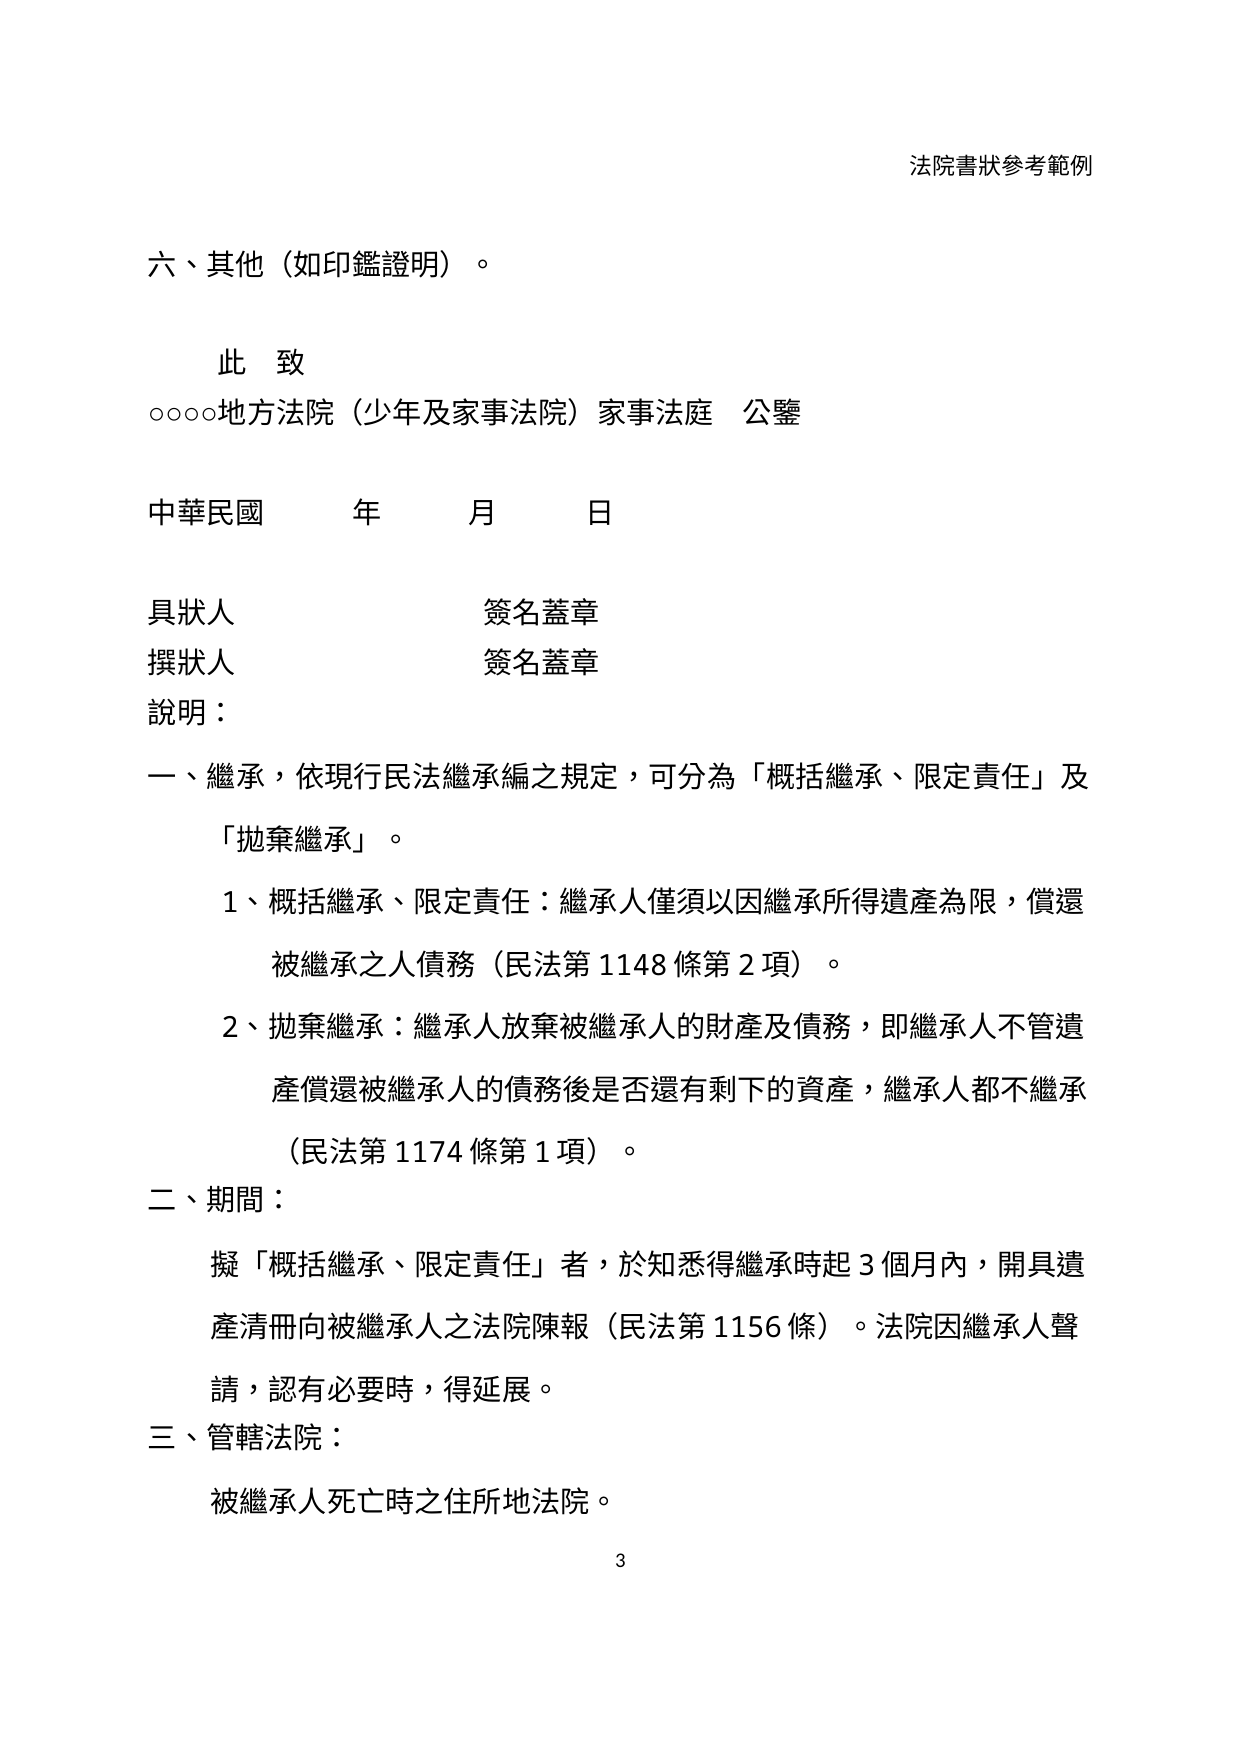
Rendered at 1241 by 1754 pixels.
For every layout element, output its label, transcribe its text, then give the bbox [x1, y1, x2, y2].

text ○○○○地方法院（少年及家事法院）家事法庭 公鑒 [148, 383, 1092, 433]
text 此 致 [148, 333, 1092, 383]
text 一、繼承，依現行民法繼承編之規定，可分為「概括繼承、限定責任」及「拋棄繼承」。 [148, 733, 1092, 858]
text 2、拋棄繼承：繼承人放棄被繼承人的財產及債務，即繼承人不管遺產償還被繼承人的債務後是否還有剩下的資產，繼承人都不繼承（民法第1174條第1項）。 [221, 983, 1092, 1171]
text 二、期間： [148, 1171, 1092, 1221]
text 六、其他（如印鑑證明）。 [148, 221, 1092, 283]
text 撰狀人 簽名蓋章 [148, 633, 1092, 683]
text 中華民國 年 月 日 [148, 483, 1092, 533]
text 三、管轄法院： [148, 1408, 1092, 1458]
text 1、概括繼承、限定責任：繼承人僅須以因繼承所得遺產為限，償還被繼承之人債務（民法第1148條第2項）。 [221, 858, 1092, 983]
text 被繼承人死亡時之住所地法院。 [210, 1458, 1092, 1521]
text 具狀人 簽名蓋章 [148, 583, 1092, 633]
text 說明： [148, 683, 1092, 733]
text 擬「概括繼承、限定責任」者，於知悉得繼承時起3個月內，開具遺產清冊向被繼承人之法院陳報（民法第1156條）。法院因繼承人聲請，認有必要時，得延展。 [210, 1221, 1092, 1408]
